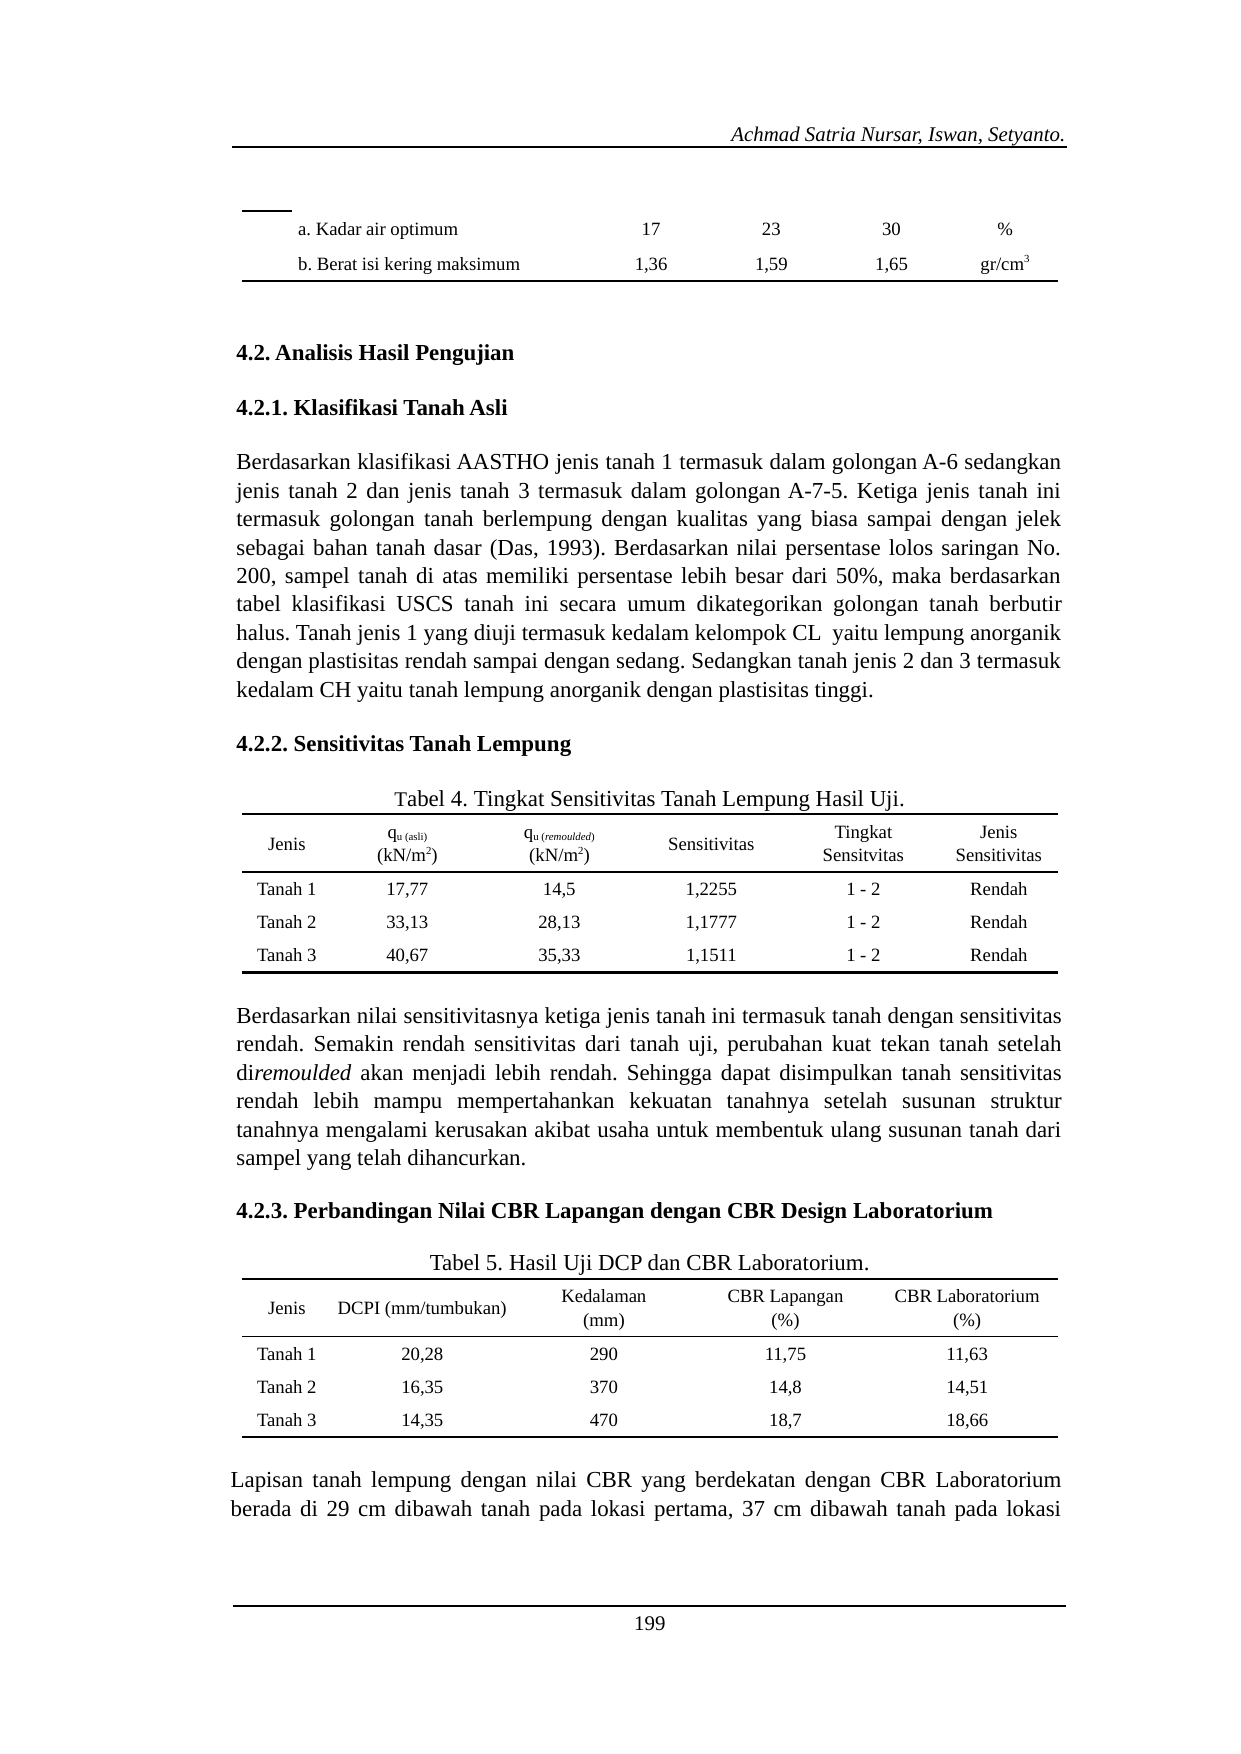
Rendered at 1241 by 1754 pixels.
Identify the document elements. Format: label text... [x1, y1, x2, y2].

table_header qu (remoulded) (kN/m2) [483, 815, 635, 871]
table_cell Tanah 2 [242, 1370, 331, 1403]
table_cell 470 [513, 1403, 694, 1436]
table_cell 23 [711, 210, 831, 245]
table_cell 1,1777 [635, 905, 787, 938]
table_cell 1 - 2 [787, 939, 939, 971]
table_header Tingkat Sensitvitas [787, 815, 939, 871]
table_cell [242, 212, 292, 280]
table_cell 1 - 2 [787, 873, 939, 905]
table_cell Tanah 3 [242, 1403, 331, 1436]
table_cell Tanah 1 [242, 1337, 331, 1370]
text 4.2.3. Perbandingan Nilai CBR Lapangan dengan CBR Design Laboratorium [236, 1197, 1063, 1223]
table_header CBR Lapangan (%) [695, 1280, 876, 1336]
table_cell 14,35 [331, 1403, 513, 1436]
table_cell 35,33 [483, 939, 635, 971]
text 4.2.2. Sensitivitas Tanah Lempung [236, 730, 1063, 757]
table_header CBR Laboratorium (%) [876, 1280, 1058, 1336]
table_cell 28,13 [483, 905, 635, 938]
table_cell 20,28 [331, 1337, 513, 1370]
table_cell 14,51 [876, 1370, 1058, 1403]
table_cell % [951, 210, 1058, 245]
table_cell 18,66 [876, 1403, 1058, 1436]
table_cell gr/cm3 [951, 245, 1058, 280]
table_header Kedalaman (mm) [513, 1280, 694, 1336]
table_cell 1,1511 [635, 939, 787, 971]
table_cell 1,2255 [635, 873, 787, 905]
table_cell 16,35 [331, 1370, 513, 1403]
table_header Sensitivitas [635, 815, 787, 871]
table_cell 370 [513, 1370, 694, 1403]
table_cell 30 [831, 210, 951, 245]
table_cell 1,36 [591, 245, 711, 280]
table_cell 290 [513, 1337, 694, 1370]
table_cell 40,67 [331, 939, 483, 971]
table_cell 17,77 [331, 873, 483, 905]
table_cell 1,65 [831, 245, 951, 280]
text Berdasarkan klasifikasi AASTHO jenis tanah 1 termasuk dalam golongan A-6 sedangkan jenis tanah 2 dan jenis tanah 3 termasuk dalam golongan A-7-5. Ketiga jenis tanah ini termasuk golongan tanah berlempung dengan kualitas yang biasa sampai dengan jelek sebagai bahan tanah dasar (Das, 1993). Berdasarkan nilai persentase lolos saringan No. 200, sampel tanah di atas memiliki persentase lebih besar dari 50%, maka berdasarkan tabel klasifikasi USCS tanah ini secara umum dikategorikan golongan tanah berbutir halus. Tanah jenis 1 yang diuji termasuk kedalam kelompok CL yaitu lempung anorganik dengan plastisitas rendah sampai dengan sedang. Sedangkan tanah jenis 2 dan 3 termasuk kedalam CH yaitu tanah lempung anorganik dengan plastisitas tinggi. [236, 448, 1063, 702]
table_header Jenis [242, 815, 331, 871]
table_header qu (asli) (kN/m2) [331, 815, 483, 871]
text 4.2. Analisis Hasil Pengujian [236, 339, 1063, 365]
text Berdasarkan nilai sensitivitasnya ketiga jenis tanah ini termasuk tanah dengan sensitivitas rendah. Semakin rendah sensitivitas dari tanah uji, perubahan kuat tekan tanah setelah diremoulded akan menjadi lebih rendah. Sehingga dapat disimpulkan tanah sensitivitas rendah lebih mampu mempertahankan kekuatan tanahnya setelah susunan struktur tanahnya mengalami kerusakan akibat usaha untuk membentuk ulang susunan tanah dari sampel yang telah dihancurkan. [236, 1002, 1063, 1171]
table_cell 1,59 [711, 245, 831, 280]
table_cell a. Kadar air optimum [292, 210, 591, 245]
table_cell 33,13 [331, 905, 483, 938]
table_cell Tanah 3 [242, 939, 331, 971]
table_cell 11,75 [695, 1337, 876, 1370]
table_header Jenis Sensitivitas [939, 815, 1058, 871]
table_header Jenis [242, 1280, 331, 1336]
text Lapisan tanah lempung dengan nilai CBR yang berdekatan dengan CBR Laboratorium berada di 29 cm dibawah tanah pada lokasi pertama, 37 cm dibawah tanah pada lokasi [230, 1467, 1063, 1521]
table_cell Tanah 1 [242, 873, 331, 905]
table_cell Rendah [939, 873, 1058, 905]
table_cell 18,7 [695, 1403, 876, 1436]
table_header DCPI (mm/tumbukan) [331, 1280, 513, 1336]
table_cell 14,5 [483, 873, 635, 905]
table_cell 17 [591, 210, 711, 245]
text 4.2.1. Klasifikasi Tanah Asli [236, 393, 1063, 420]
table_cell 11,63 [876, 1337, 1058, 1370]
table_cell Rendah [939, 905, 1058, 938]
table_cell 14,8 [695, 1370, 876, 1403]
text Tabel 5. Hasil Uji DCP dan CBR Laboratorium. [236, 1249, 1063, 1276]
table_cell b. Berat isi kering maksimum [292, 245, 591, 280]
table_cell Tanah 2 [242, 905, 331, 938]
table_cell 1 - 2 [787, 905, 939, 938]
table_cell Rendah [939, 939, 1058, 971]
text Tabel 4. Tingkat Sensitivitas Tanah Lempung Hasil Uji. [236, 784, 1063, 811]
